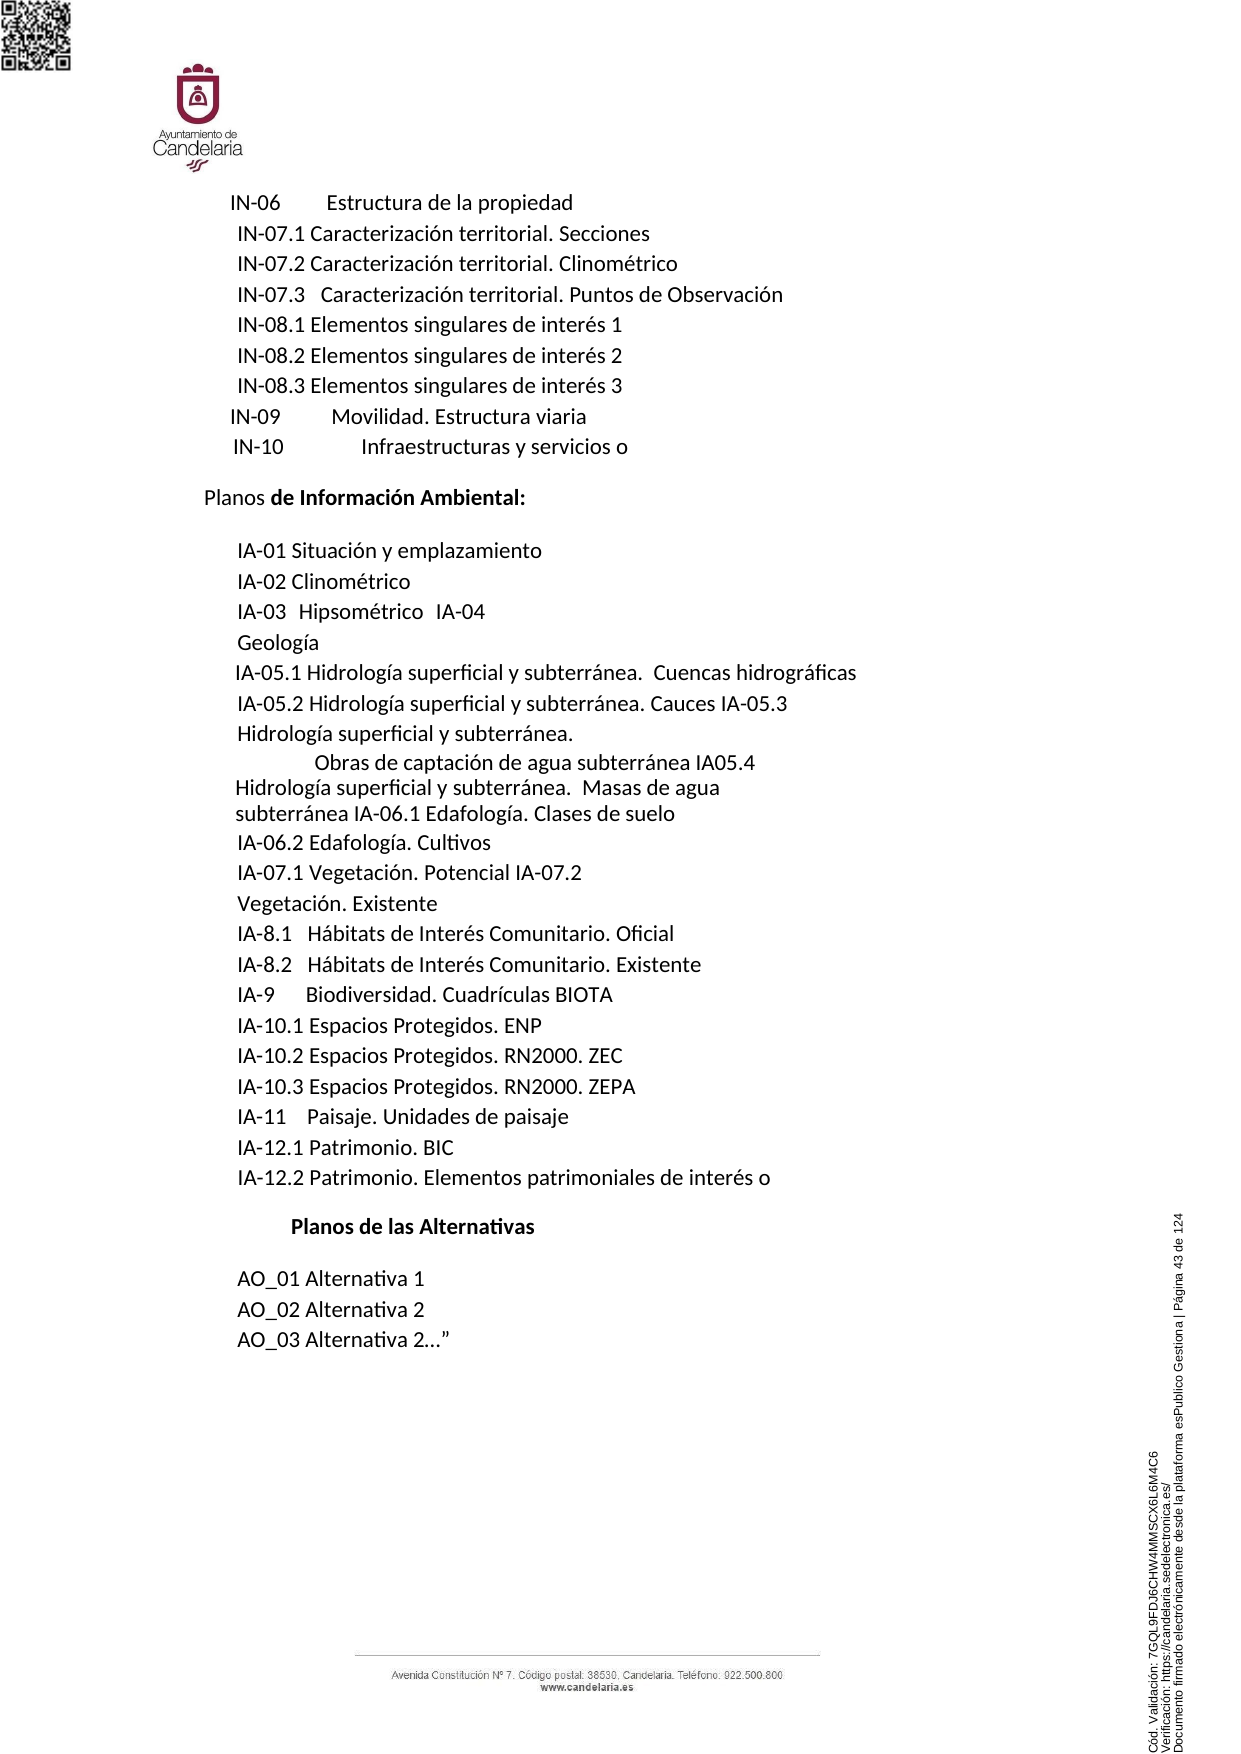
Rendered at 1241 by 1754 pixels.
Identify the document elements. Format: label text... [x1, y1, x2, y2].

text IN-08.3 Elementos singulares de interés 3 [237, 371, 1145, 399]
text Vegetación. Existente [237, 889, 1145, 917]
text IA-03 Hipsométrico IA-04 Geología [237, 597, 485, 656]
text IN-09 Movilidad. Estructura viaria [43, 402, 1145, 430]
text IA-06.2 Edafología. Cultivos [237, 828, 1145, 856]
text IA-01 Situación y emplazamiento [237, 536, 1145, 564]
text IA-9 Biodiversidad. Cuadrículas BIOTA [237, 980, 1145, 1008]
text AO_02 Alternativa 2 [237, 1295, 1145, 1323]
text IN-07.2 Caracterización territorial. Clinométrico [237, 249, 1145, 277]
text IA-8.2 Hábitats de Interés Comunitario. Existente [237, 950, 1145, 978]
text IN-10 Infraestructuras y servicios o [43, 432, 1145, 461]
text IA-05.2 Hidrología superficial y subterránea. Cauces IA-05.3 [237, 689, 1145, 717]
text IA-11 Paisaje. Unidades de paisaje [237, 1102, 1145, 1130]
text Obras de captación de agua subterránea IA05.4 Hidrología superficial y subterránea. Masas de agua subterránea IA-06.1 Edafología. Clases de suelo [235, 750, 788, 827]
text AO_03 Alternativa 2…” [237, 1325, 1145, 1353]
text IN-08.1 Elementos singulares de interés 1 [237, 310, 1145, 338]
text IA-07.1 Vegetación. Potencial IA-07.2 [237, 858, 1145, 886]
text AO_01 Alternativa 1 [237, 1264, 1145, 1292]
text Hidrología superficial y subterránea. [237, 719, 1145, 747]
text IA-12.1 Patrimonio. BIC [237, 1133, 1145, 1161]
text IN-08.2 Elementos singulares de interés 2 [237, 341, 1145, 369]
text IA-05.1 Hidrología superficial y subterránea. Cuencas hidrográficas [235, 658, 922, 686]
text IN-07.3 Caracterización territorial. Puntos de Observación [237, 280, 1145, 308]
text IA-10.1 Espacios Protegidos. ENP [237, 1011, 1145, 1039]
text IA-02 Clinométrico [237, 567, 1145, 595]
text IN-06 Estructura de la propiedad [43, 188, 1145, 216]
text IA-10.3 Espacios Protegidos. RN2000. ZEPA [237, 1072, 1145, 1100]
text IN-07.1 Caracterización territorial. Secciones [237, 219, 1145, 247]
text Planos de las Alternativas [281, 1212, 1145, 1240]
text IA-12.2 Patrimonio. Elementos patrimoniales de interés o [237, 1163, 1145, 1191]
text Planos de Información Ambiental: [204, 483, 1145, 511]
text IA-8.1 Hábitats de Interés Comunitario. Oficial [237, 919, 1145, 947]
text IA-10.2 Espacios Protegidos. RN2000. ZEC [237, 1041, 1145, 1069]
